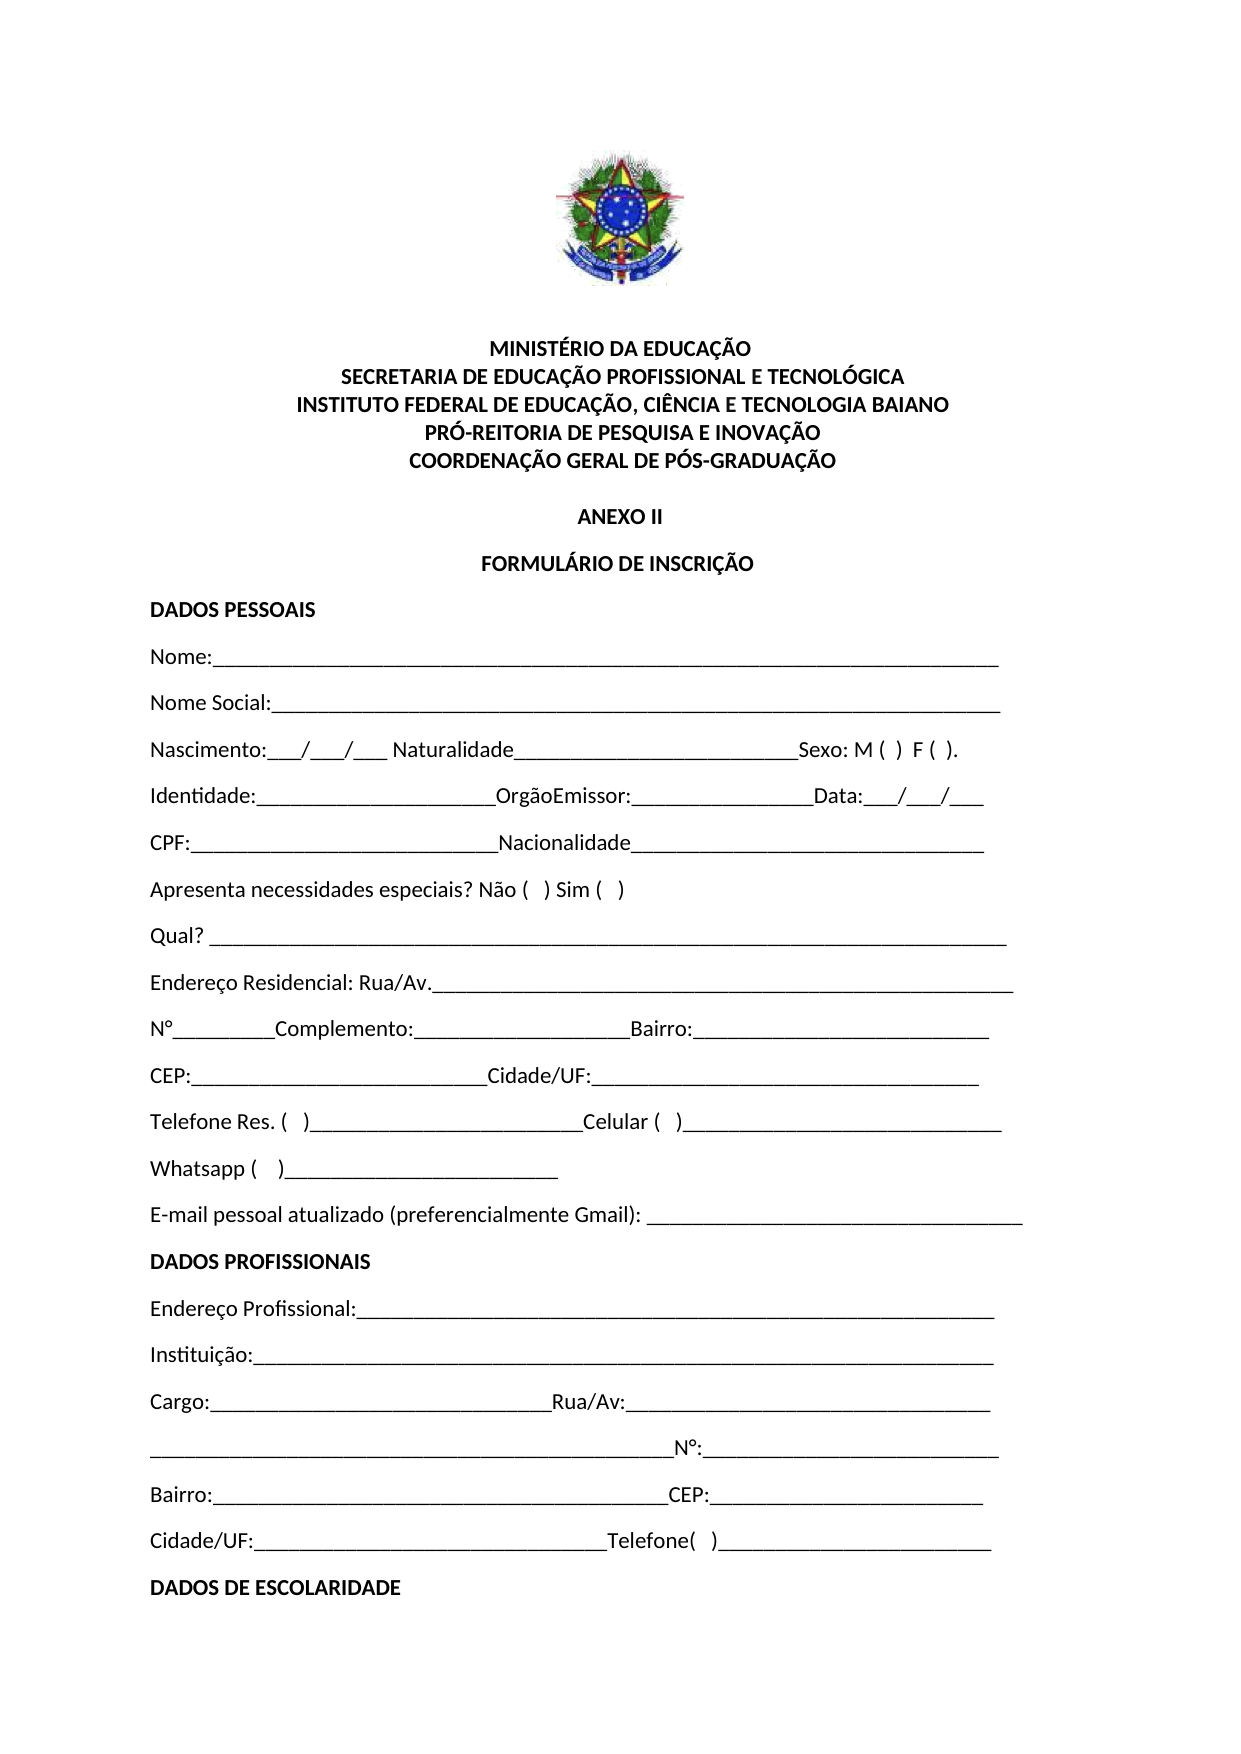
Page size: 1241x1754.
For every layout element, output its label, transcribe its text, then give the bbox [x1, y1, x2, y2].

text Telefone Res. ( )________________________Celular ( )____________________________ [150, 1107, 1090, 1136]
text DADOS PESSOAIS [150, 595, 1090, 623]
text Apresenta necessidades especiais? Não ( ) Sim ( ) [150, 875, 1090, 903]
text Cidade/UF:_______________________________Telefone( )________________________ [150, 1527, 1090, 1554]
picture [556, 150, 685, 286]
text Nome:_____________________________________________________________________ [150, 642, 1090, 670]
text Nascimento:___/___/___ Naturalidade_________________________Sexo: M ( ) F ( ). [150, 735, 1090, 763]
text DADOS PROFISSIONAIS [150, 1247, 1090, 1275]
text Endereço Profissional:________________________________________________________ [150, 1294, 1090, 1322]
text E-mail pessoal atualizado (preferencialmente Gmail): _________________________________ [150, 1201, 1090, 1229]
text Bairro:________________________________________CEP:________________________ [150, 1480, 1090, 1508]
text CEP:__________________________Cidade/UF:__________________________________ [150, 1061, 1090, 1089]
text N°_________Complemento:___________________Bairro:__________________________ [150, 1014, 1090, 1042]
text ______________________________________________N°:__________________________ [150, 1433, 1090, 1461]
text CPF:___________________________Nacionalidade_______________________________ [150, 828, 1090, 856]
text Nome Social:________________________________________________________________ [150, 688, 1090, 716]
text MINISTÉRIO DA EDUCAÇÃO SECRETARIA DE EDUCAÇÃO PROFISSIONAL E TECNOLÓGICA INSTITUTO FEDERAL DE EDUCAÇÃO, CIÊNCIA E TECNOLOGIA BAIANO PRÓ-REITORIA DE PESQUISA E INOVAÇÃO COORDENAÇÃO GERAL DE PÓS-GRADUAÇÃO [150, 334, 1090, 474]
text Cargo:______________________________Rua/Av:________________________________ [150, 1387, 1090, 1415]
text Instituição:_________________________________________________________________ [150, 1340, 1090, 1368]
text Endereço Residencial: Rua/Av.___________________________________________________ [150, 968, 1090, 996]
text FORMULÁRIO DE INSCRIÇÃO [150, 549, 1090, 577]
text Qual? ______________________________________________________________________ [150, 921, 1090, 949]
text DADOS DE ESCOLARIDADE [150, 1573, 1090, 1601]
text ANEXO II [150, 502, 1090, 530]
text Identidade:_____________________OrgãoEmissor:________________Data:___/___/___ [150, 782, 1090, 809]
text Whatsapp ( )________________________ [150, 1154, 1090, 1182]
